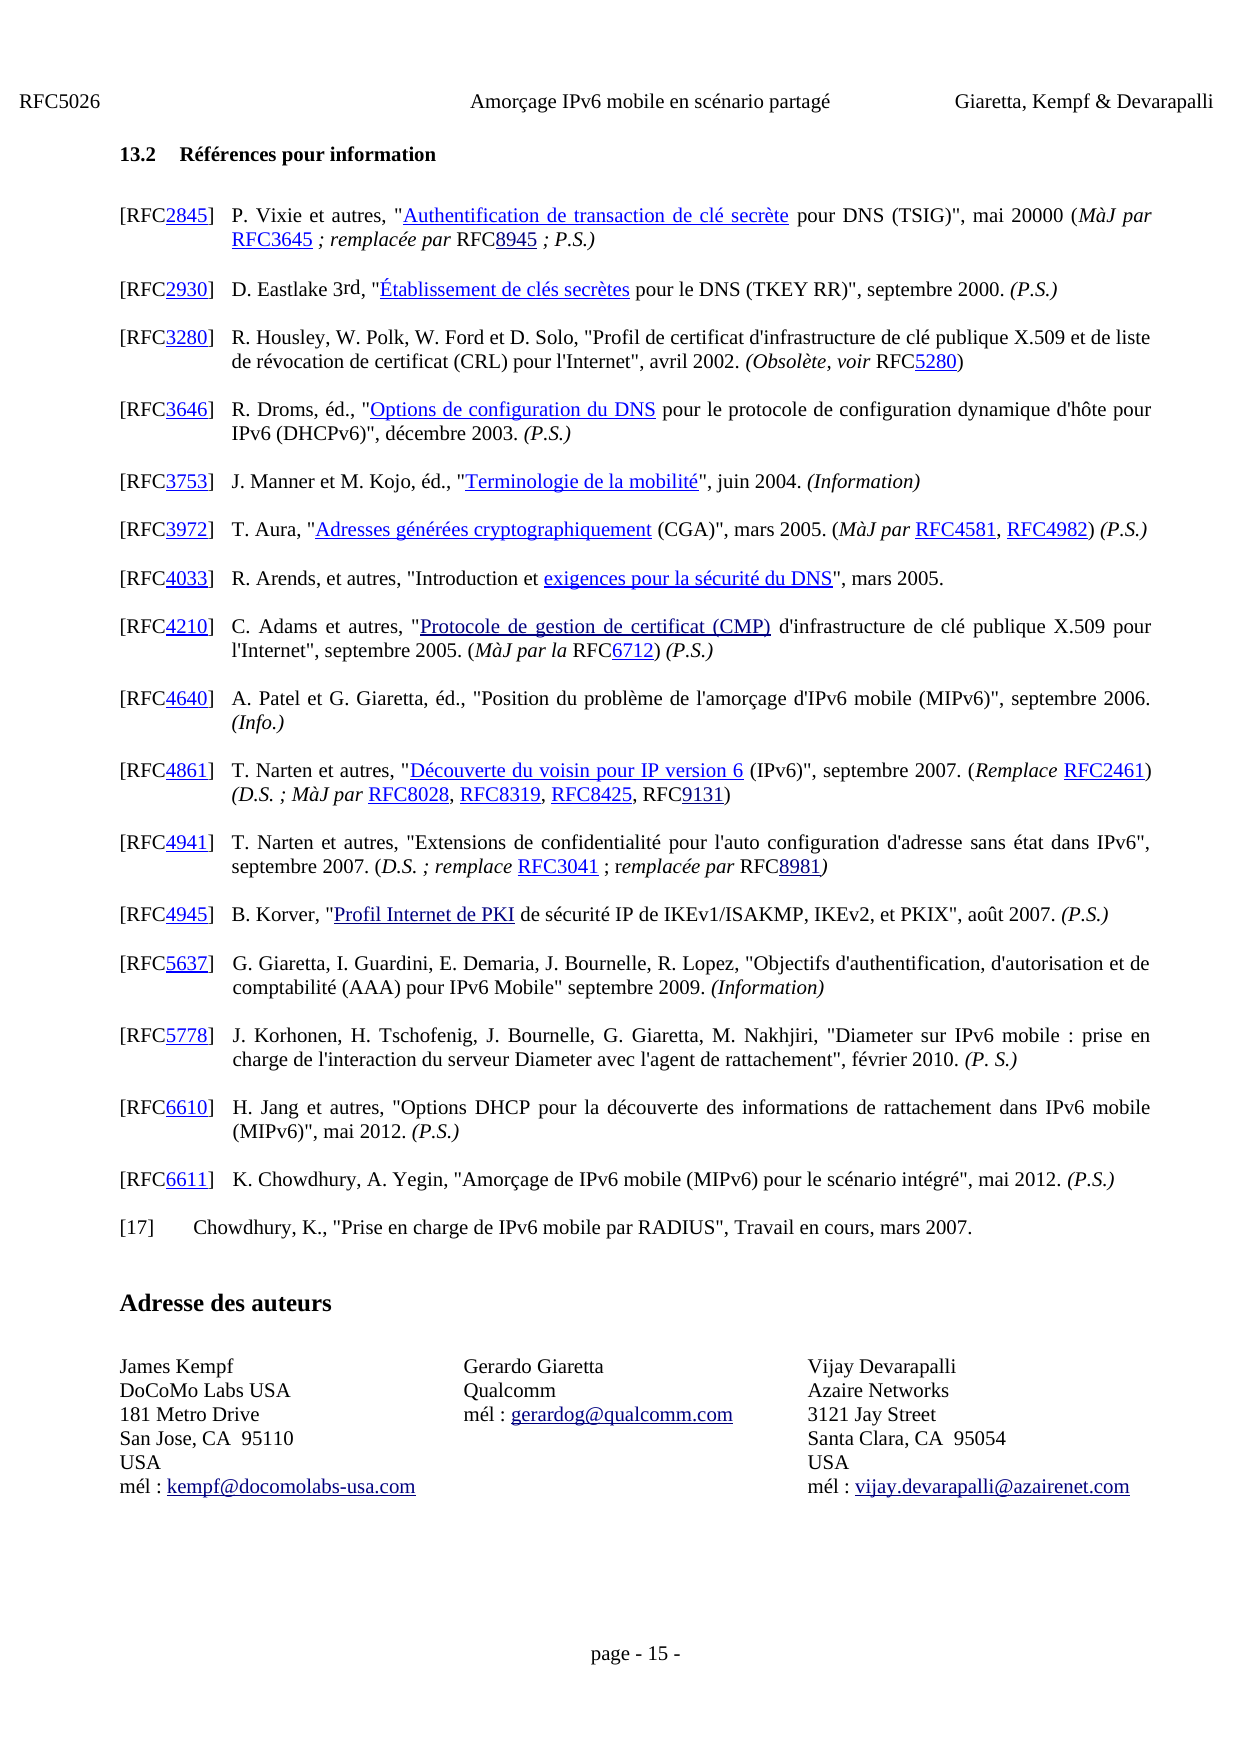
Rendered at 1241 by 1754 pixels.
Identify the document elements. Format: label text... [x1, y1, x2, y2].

table_cell [463, 1450, 807, 1474]
table_cell [463, 1474, 807, 1498]
text [RFC2845] P. Vixie et autres, "Authentification de transaction de clé secrète pour DNS (TSIG)", mai 20000 (MàJ par RFC3645 ; remplacée par RFC8945 ; P.S.) [119, 203, 1152, 251]
text [RFC3753] J. Manner et M. Kojo, éd., "Terminologie de la mobilité", juin 2004. (Information) [119, 469, 1152, 493]
text [RFC6611] K. Chowdhury, A. Yegin, "Amorçage de IPv6 mobile (MIPv6) pour le scénario intégré", mai 2012. (P.S.) [119, 1167, 1152, 1191]
text [17] Chowdhury, K., "Prise en charge de IPv6 mobile par RADIUS", Travail en cours, mars 2007. [119, 1215, 1152, 1239]
text [RFC4210] C. Adams et autres, "Protocole de gestion de certificat (CMP) d'infrastructure de clé publique X.509 pour l'Internet", septembre 2005. (MàJ par la RFC6712) (P.S.) [119, 614, 1152, 662]
table_cell DoCoMo Labs USA [119, 1378, 463, 1402]
text [RFC4941] T. Narten et autres, "Extensions de confidentialité pour l'auto configuration d'adresse sans état dans IPv6", septembre 2007. (D.S. ; remplace RFC3041 ; remplacée par RFC8981) [119, 830, 1152, 878]
subtitle Adresse des auteurs [119, 1288, 1152, 1317]
table_cell mél : kempf@docomolabs-usa.com [119, 1474, 463, 1498]
text [RFC4945] B. Korver, "Profil Internet de PKI de sécurité IP de IKEv1/ISAKMP, IKEv2, et PKIX", août 2007. (P.S.) [119, 902, 1152, 926]
table_cell Azaire Networks [808, 1378, 1152, 1402]
subtitle 13.2 Références pour information [119, 142, 1152, 166]
table_cell 181 Metro Drive [119, 1402, 463, 1426]
table_cell [463, 1426, 807, 1450]
table_header James Kempf [119, 1354, 463, 1378]
text [RFC2930] D. Eastlake 3rd, "Établissement de clés secrètes pour le DNS (TKEY RR)", septembre 2000. (P.S.) [119, 275, 1152, 301]
text [RFC4033] R. Arends, et autres, "Introduction et exigences pour la sécurité du DNS", mars 2005. [119, 566, 1152, 589]
text [RFC5778] J. Korhonen, H. Tschofenig, J. Bournelle, G. Giaretta, M. Nakhjiri, "Diameter sur IPv6 mobile : prise en charge de l'interaction du serveur Diameter avec l'agent de rattachement", février 2010. (P. S.) [119, 1023, 1152, 1071]
text [RFC4861] T. Narten et autres, "Découverte du voisin pour IP version 6 (IPv6)", septembre 2007. (Remplace RFC2461) (D.S. ; MàJ par RFC8028, RFC8319, RFC8425, RFC9131) [119, 758, 1152, 806]
text [RFC4640] A. Patel et G. Giaretta, éd., "Position du problème de l'amorçage d'IPv6 mobile (MIPv6)", septembre 2006. (Info.) [119, 686, 1152, 734]
table_cell Qualcomm [463, 1378, 807, 1402]
table_header Gerardo Giaretta [463, 1354, 807, 1378]
table_cell USA [808, 1450, 1152, 1474]
table_cell San Jose, CA 95110 [119, 1426, 463, 1450]
text [RFC5637] G. Giaretta, I. Guardini, E. Demaria, J. Bournelle, R. Lopez, "Objectifs d'authentification, d'autorisation et de comptabilité (AAA) pour IPv6 Mobile" septembre 2009. (Information) [119, 951, 1152, 999]
table_header Vijay Devarapalli [808, 1354, 1152, 1378]
table_cell 3121 Jay Street [808, 1402, 1152, 1426]
text [RFC6610] H. Jang et autres, "Options DHCP pour la découverte des informations de rattachement dans IPv6 mobile (MIPv6)", mai 2012. (P.S.) [119, 1095, 1152, 1143]
table_cell Santa Clara, CA 95054 [808, 1426, 1152, 1450]
text [RFC3280] R. Housley, W. Polk, W. Ford et D. Solo, "Profil de certificat d'infrastructure de clé publique X.509 et de liste de révocation de certificat (CRL) pour l'Internet", avril 2002. (Obsolète, voir RFC5280) [119, 325, 1152, 373]
text [RFC3972] T. Aura, "Adresses générées cryptographiquement (CGA)", mars 2005. (MàJ par RFC4581, RFC4982) (P.S.) [119, 517, 1152, 541]
text [RFC3646] R. Droms, éd., "Options de configuration du DNS pour le protocole de configuration dynamique d'hôte pour IPv6 (DHCPv6)", décembre 2003. (P.S.) [119, 397, 1152, 445]
table_cell USA [119, 1450, 463, 1474]
table_cell mél : vijay.devarapalli@azairenet.com [808, 1474, 1152, 1498]
table_cell mél : gerardog@qualcomm.com [463, 1402, 807, 1426]
